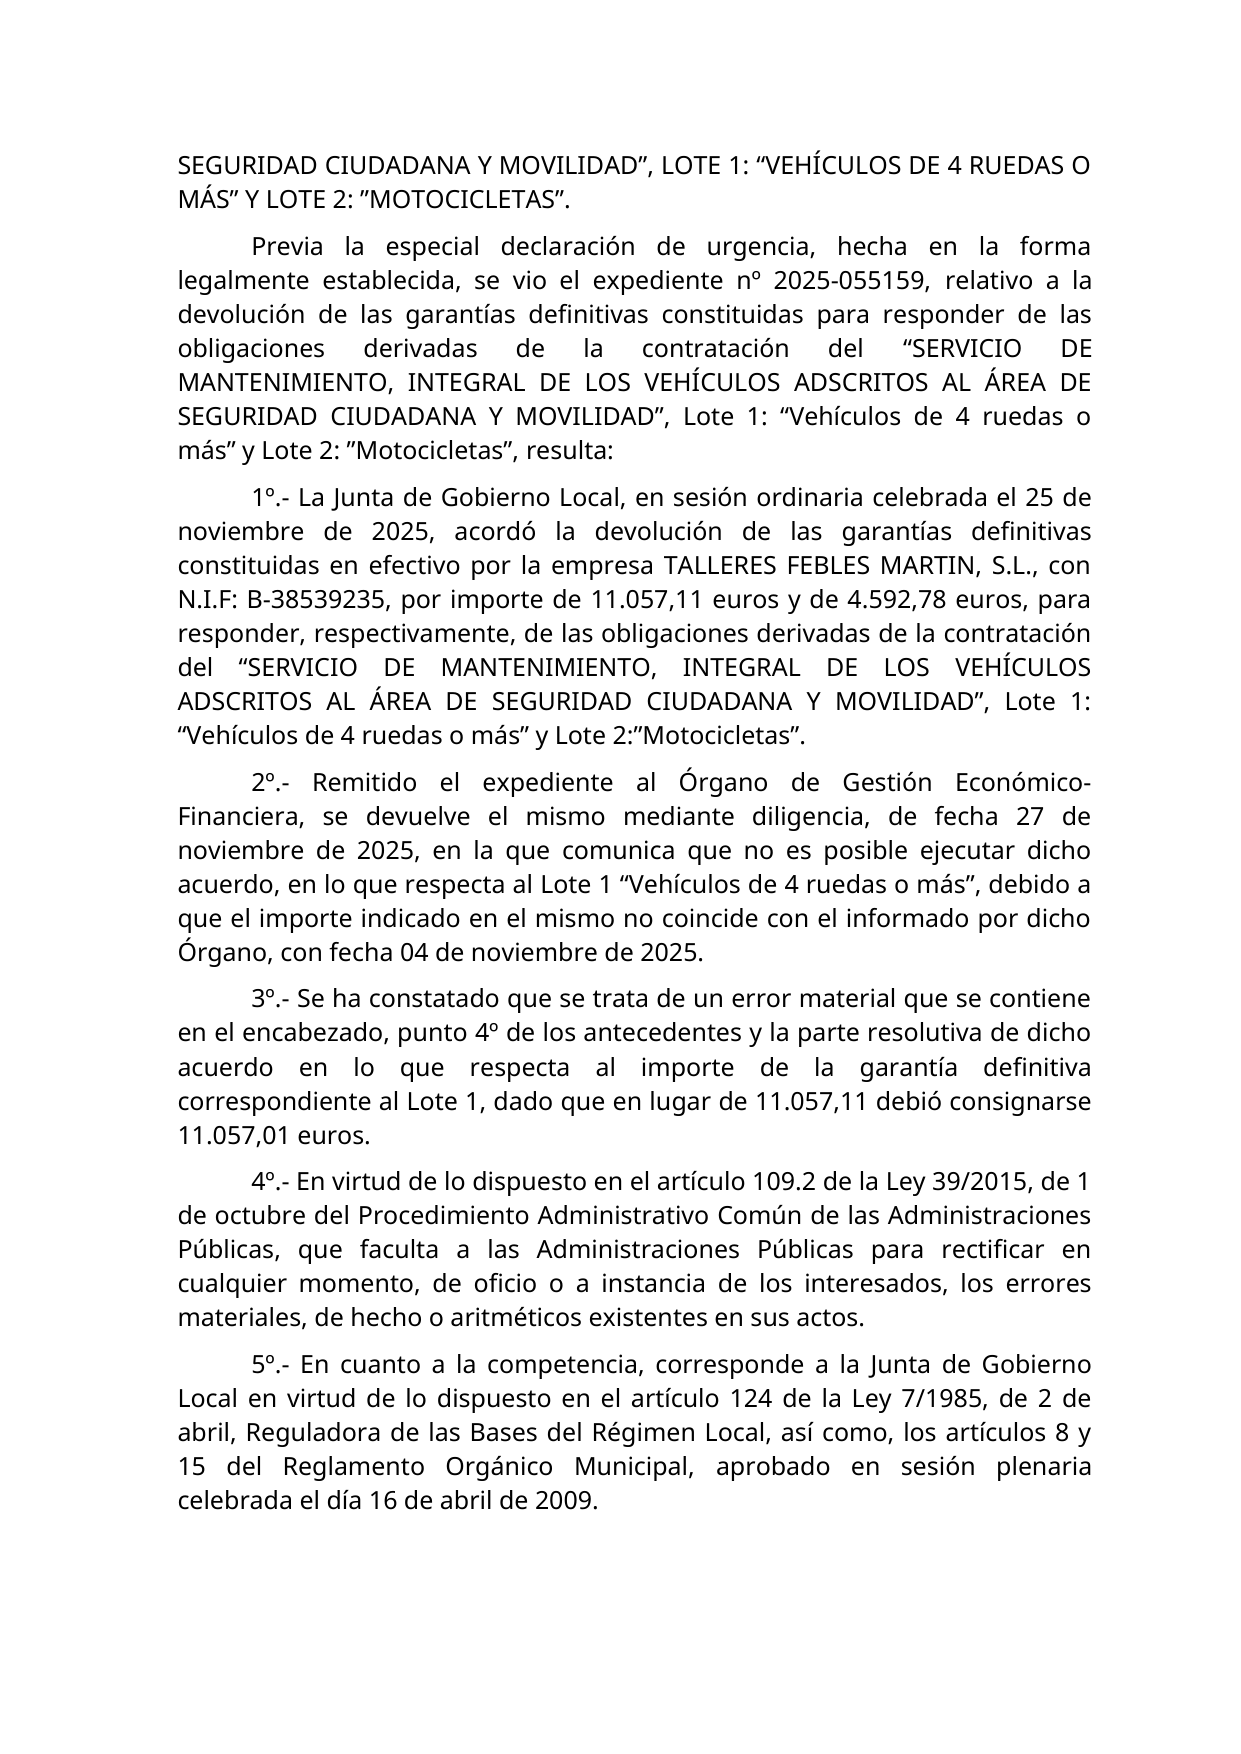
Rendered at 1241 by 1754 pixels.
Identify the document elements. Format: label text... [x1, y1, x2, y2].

text Previa la especial declaración de urgencia, hecha en la forma legalmente establecida, se vio el expediente nº 2025-055159, relativo a la devolución de las garantías definitivas constituidas para responder de las obligaciones derivadas de la contratación del “SERVICIO DE MANTENIMIENTO, INTEGRAL DE LOS VEHÍCULOS ADSCRITOS AL ÁREA DE SEGURIDAD CIUDADANA Y MOVILIDAD”, Lote 1: “Vehículos de 4 ruedas o más” y Lote 2: ”Motocicletas”, resulta: [177, 228, 1093, 467]
text 2º.- Remitido el expediente al Órgano de Gestión Económico-Financiera, se devuelve el mismo mediante diligencia, de fecha 27 de noviembre de 2025, en la que comunica que no es posible ejecutar dicho acuerdo, en lo que respecta al Lote 1 “Vehículos de 4 ruedas o más”, debido a que el importe indicado en el mismo no coincide con el informado por dicho Órgano, con fecha 04 de noviembre de 2025. [177, 764, 1093, 968]
text 5º.- En cuanto a la competencia, corresponde a la Junta de Gobierno Local en virtud de lo dispuesto en el artículo 124 de la Ley 7/1985, de 2 de abril, Reguladora de las Bases del Régimen Local, así como, los artículos 8 y 15 del Reglamento Orgánico Municipal, aprobado en sesión plenaria celebrada el día 16 de abril de 2009. [177, 1347, 1093, 1517]
text 1º.- La Junta de Gobierno Local, en sesión ordinaria celebrada el 25 de noviembre de 2025, acordó la devolución de las garantías definitivas constituidas en efectivo por la empresa TALLERES FEBLES MARTIN, S.L., con N.I.F: B-38539235, por importe de 11.057,11 euros y de 4.592,78 euros, para responder, respectivamente, de las obligaciones derivadas de la contratación del “SERVICIO DE MANTENIMIENTO, INTEGRAL DE LOS VEHÍCULOS ADSCRITOS AL ÁREA DE SEGURIDAD CIUDADANA Y MOVILIDAD”, Lote 1: “Vehículos de 4 ruedas o más” y Lote 2:”Motocicletas”. [177, 479, 1093, 752]
text SEGURIDAD CIUDADANA Y MOVILIDAD”, LOTE 1: “VEHÍCULOS DE 4 RUEDAS O MÁS” Y LOTE 2: ”MOTOCICLETAS”. [177, 148, 1093, 216]
text 3º.- Se ha constatado que se trata de un error material que se contiene en el encabezado, punto 4º de los antecedentes y la parte resolutiva de dicho acuerdo en lo que respecta al importe de la garantía definitiva correspondiente al Lote 1, dado que en lugar de 11.057,11 debió consignarse 11.057,01 euros. [177, 981, 1093, 1151]
text 4º.- En virtud de lo dispuesto en el artículo 109.2 de la Ley 39/2015, de 1 de octubre del Procedimiento Administrativo Común de las Administraciones Públicas, que faculta a las Administraciones Públicas para rectificar en cualquier momento, de oficio o a instancia de los interesados, los errores materiales, de hecho o aritméticos existentes en sus actos. [177, 1164, 1093, 1334]
